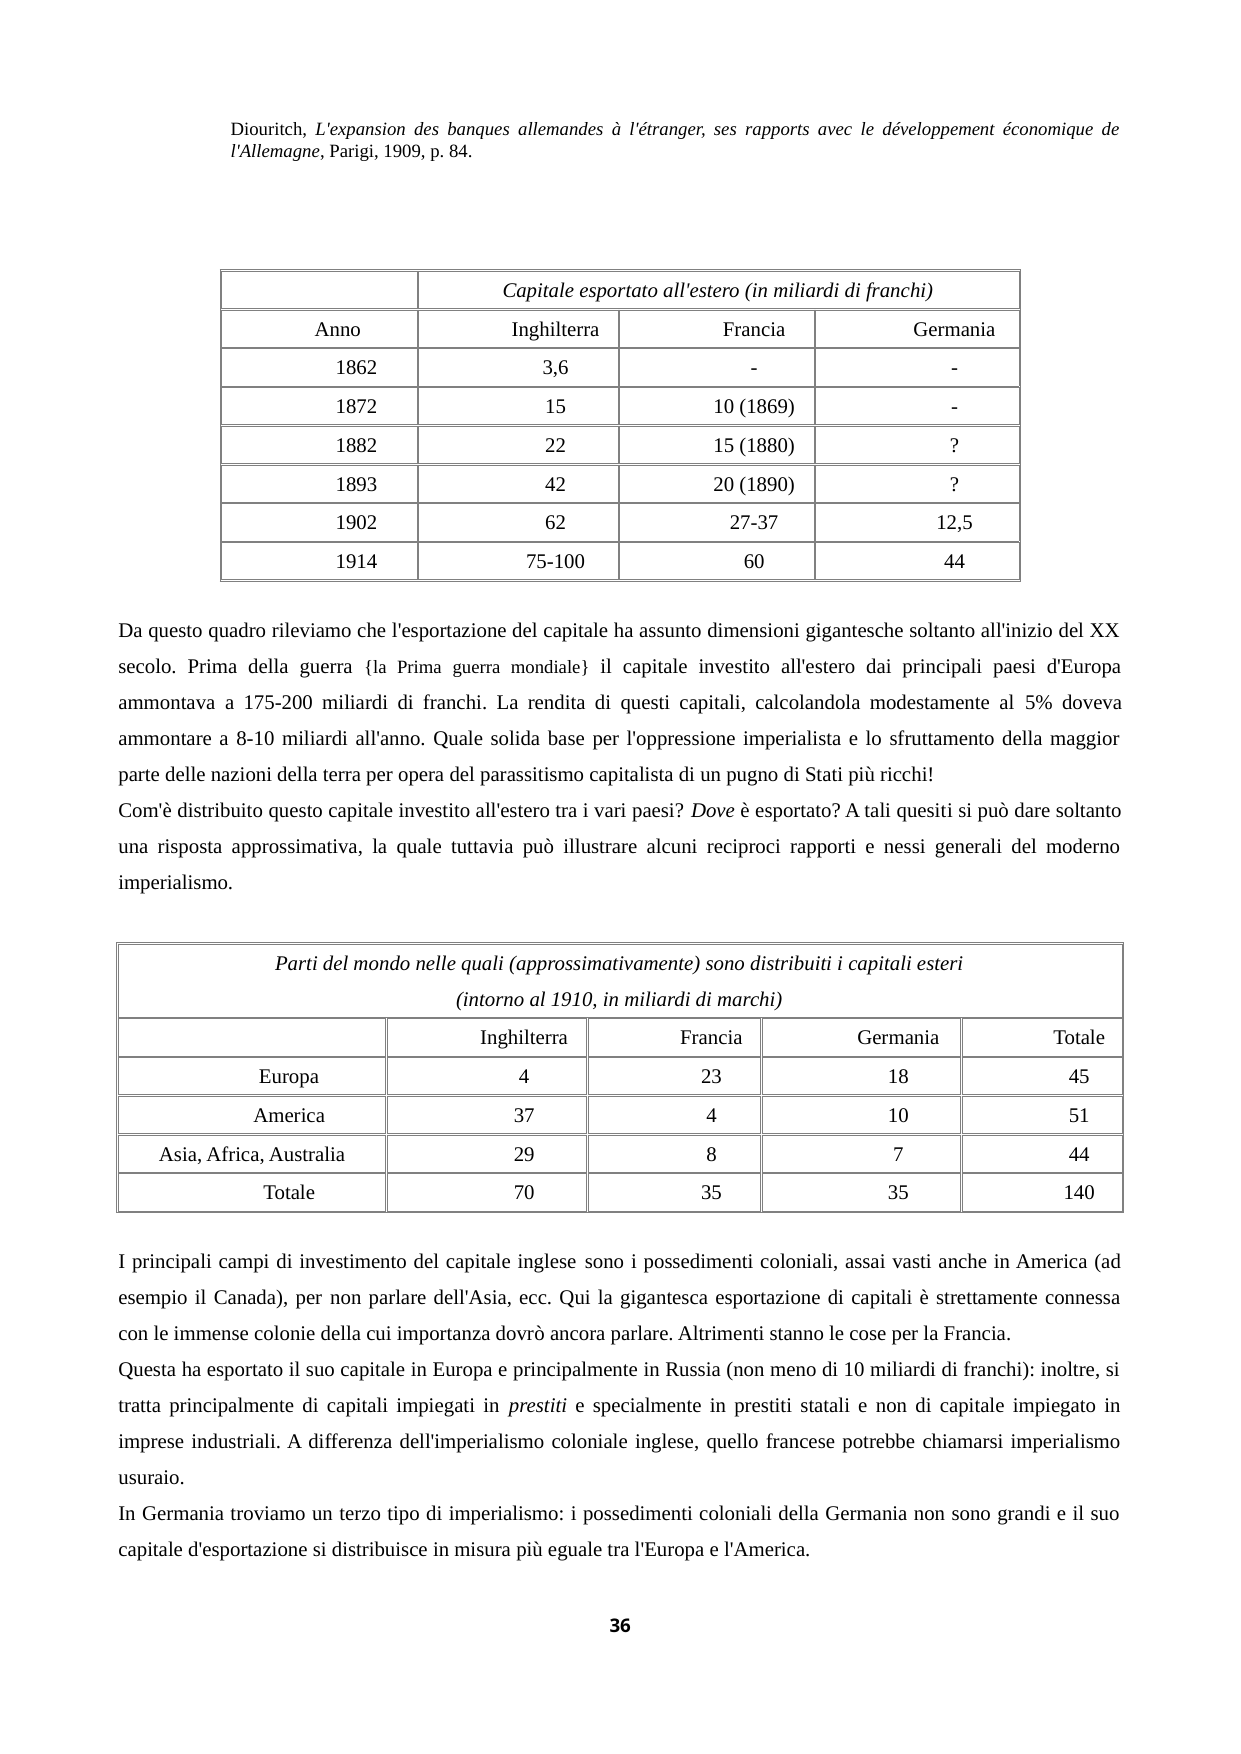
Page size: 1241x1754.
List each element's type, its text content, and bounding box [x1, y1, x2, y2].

table_cell 27-37 [620, 504, 814, 541]
table_cell 7 [763, 1136, 960, 1172]
table_cell ? [816, 466, 1019, 502]
table_header Capitale esportato all'estero (in miliardi di franchi) [419, 272, 1019, 308]
table_cell Germania [763, 1019, 960, 1056]
table_cell 22 [419, 427, 618, 463]
text In Germania troviamo un terzo tipo di imperialismo: i possedimenti coloniali della Germania non sono grandi e il suo capitale d'esportazione si distribuisce in misura più eguale tra l'Europa e l'America. [118, 1501, 1122, 1561]
table_cell 44 [816, 543, 1019, 579]
table_cell - [816, 388, 1019, 424]
table_cell 1914 [222, 543, 417, 579]
table_cell 3,6 [419, 349, 618, 386]
text Da questo quadro rileviamo che l'esportazione del capitale ha assunto dimensioni gigantesche soltanto all'inizio del XX secolo. Prima della guerra {la Prima guerra mondiale} il capitale investito all'estero dai principali paesi d'Europa ammontava a 175-200 miliardi di franchi. La rendita di questi capitali, calcolandola modestamente al 5% doveva ammontare a 8-10 miliardi all'anno. Quale solida base per l'oppressione imperialista e lo sfruttamento della maggior parte delle nazioni della terra per opera del parassitismo capitalista di un pugno di Stati più ricchi! [118, 618, 1122, 786]
table_cell 1882 [222, 427, 417, 463]
table_cell Inghilterra [388, 1019, 586, 1056]
table_cell 45 [963, 1058, 1122, 1094]
table_cell 4 [388, 1058, 586, 1094]
table_cell 1862 [222, 349, 417, 386]
text Diouritch, L'expansion des banques allemandes à l'étranger, ses rapports avec le développement économique de l'Allemagne, Parigi, 1909, p. 84. [230, 118, 1122, 161]
table_cell ? [816, 427, 1019, 463]
table_cell Germania [816, 311, 1019, 347]
table_cell 140 [963, 1174, 1122, 1211]
table_cell 4 [589, 1097, 760, 1133]
text Com'è distribuito questo capitale investito all'estero tra i vari paesi? Dove è esportato? A tali quesiti si può dare soltanto una risposta approssimativa, la quale tuttavia può illustrare alcuni reciproci rapporti e nessi generali del moderno imperialismo. [118, 798, 1122, 894]
table_cell Anno [222, 311, 417, 347]
table_cell 29 [388, 1136, 586, 1172]
table_cell 1872 [222, 388, 417, 424]
table_cell 23 [589, 1058, 760, 1094]
table_cell 70 [388, 1174, 586, 1211]
table_cell 42 [419, 466, 618, 502]
table_cell Francia [620, 311, 814, 347]
table_cell 37 [388, 1097, 586, 1133]
table_cell 12,5 [816, 504, 1019, 541]
text I principali campi di investimento del capitale inglese sono i possedimenti coloniali, assai vasti anche in America (ad esempio il Canada), per non parlare dell'Asia, ecc. Qui la gigantesca esportazione di capitali è strettamente connessa con le immense colonie della cui importanza dovrò ancora parlare. Altrimenti stanno le cose per la Francia. [118, 1249, 1122, 1345]
table_cell 1902 [222, 504, 417, 541]
table_cell 44 [963, 1136, 1122, 1172]
table_cell 10 [763, 1097, 960, 1133]
table_cell 1893 [222, 466, 417, 502]
text Questa ha esportato il suo capitale in Europa e principalmente in Russia (non meno di 10 miliardi di franchi): inoltre, si tratta principalmente di capitali impiegati in prestiti e specialmente in prestiti statali e non di capitale impiegato in imprese industriali. A differenza dell'imperialismo coloniale inglese, quello francese potrebbe chiamarsi imperialismo usuraio. [118, 1357, 1122, 1489]
table_cell 15 (1880) [620, 427, 814, 463]
table_cell 15 [419, 388, 618, 424]
table_cell Totale [963, 1019, 1122, 1056]
table_cell 35 [763, 1174, 960, 1211]
table_cell Francia [589, 1019, 760, 1056]
table_cell Asia, Africa, Australia [119, 1136, 385, 1172]
table_cell 75-100 [419, 543, 618, 579]
table_cell - [620, 349, 814, 386]
table_cell - [816, 349, 1019, 386]
table_cell 62 [419, 504, 618, 541]
table_header Parti del mondo nelle quali (approssimativamente) sono distribuiti i capitali esteri (intorno al 1910, in miliardi di marchi) [119, 945, 1122, 1017]
table_cell America [119, 1097, 385, 1133]
table_cell 20 (1890) [620, 466, 814, 502]
table_cell [119, 1019, 385, 1056]
table_cell 35 [589, 1174, 760, 1211]
table_cell Europa [119, 1058, 385, 1094]
table_cell 51 [963, 1097, 1122, 1133]
table_header [222, 272, 417, 308]
table_cell 60 [620, 543, 814, 579]
table_cell 18 [763, 1058, 960, 1094]
table_cell Inghilterra [419, 311, 618, 347]
table_cell 8 [589, 1136, 760, 1172]
table_cell Totale [119, 1174, 385, 1211]
table_cell 10 (1869) [620, 388, 814, 424]
